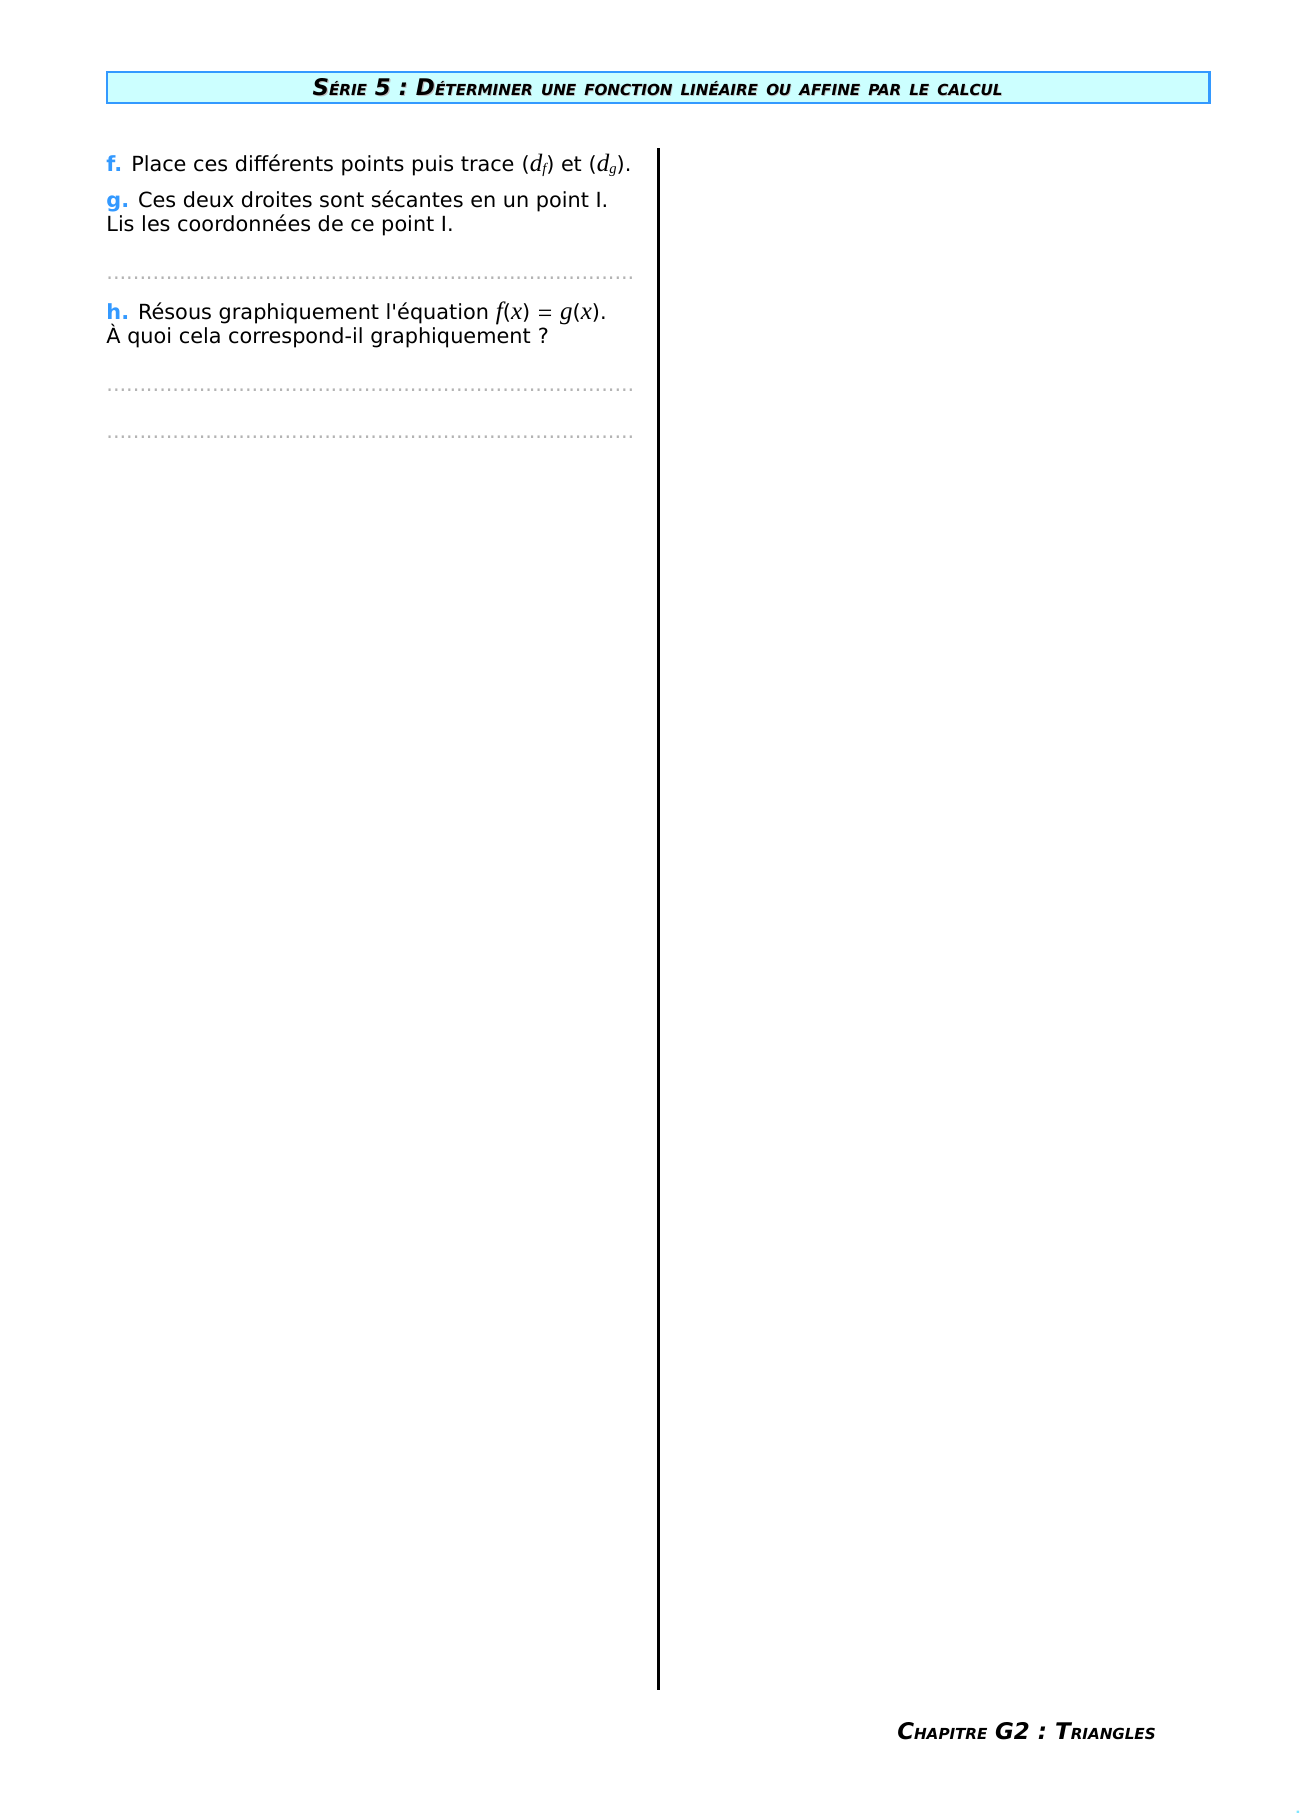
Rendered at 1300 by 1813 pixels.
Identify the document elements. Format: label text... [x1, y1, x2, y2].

list Résous graphiquement l'équation f(x) = g(x). [106, 296, 638, 324]
text ................................................................................................................................................................ [106, 349, 638, 443]
list Place ces différents points puis trace (df) et (dg). [106, 148, 638, 176]
list À quoi cela correspond-il graphiquement ? [106, 324, 638, 349]
list Lis les coordonnées de ce point I. [106, 212, 638, 237]
text ................................................................................ [106, 237, 638, 284]
list Ces deux droites sont sécantes en un point I. [106, 188, 638, 212]
